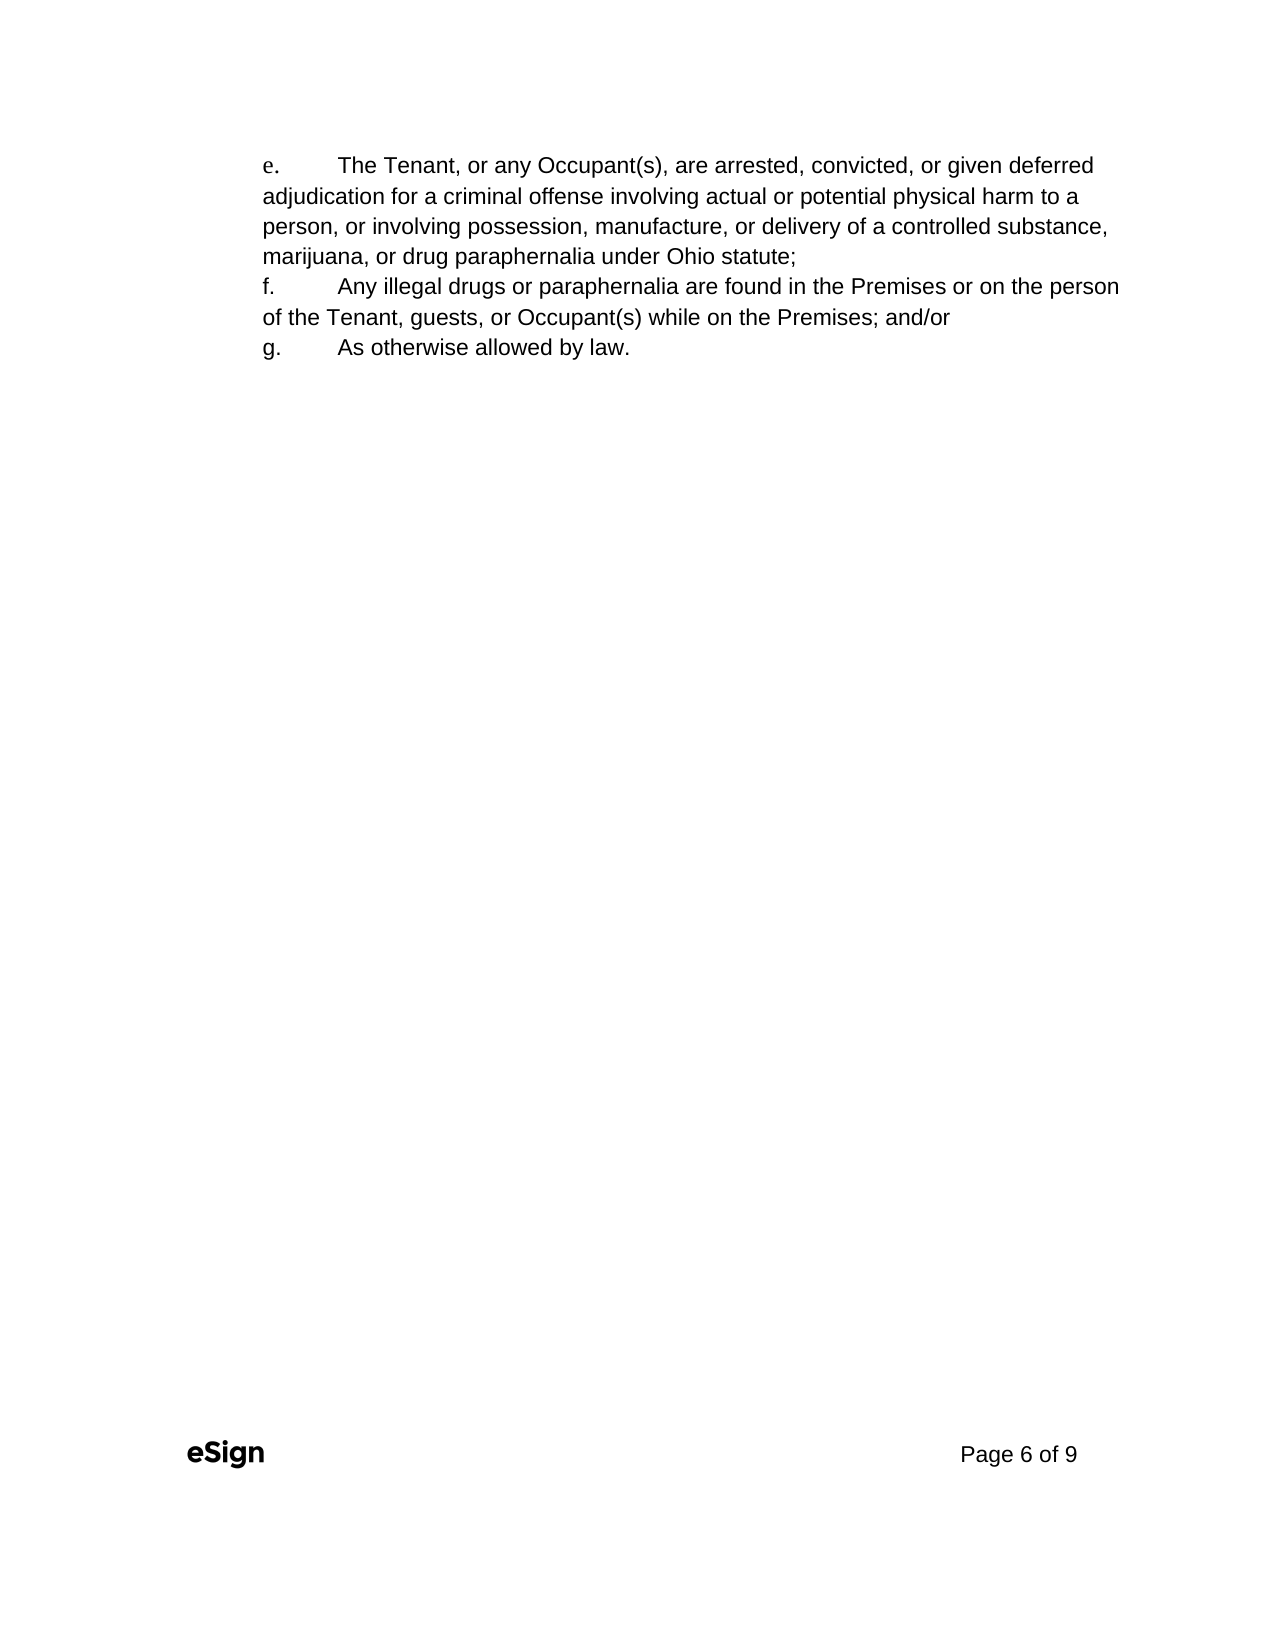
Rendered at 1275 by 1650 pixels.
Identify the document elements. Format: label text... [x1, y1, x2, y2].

list Any illegal drugs or paraphernalia are found in the Premises or on the person of the Tenant, guests, or Occupant(s) while on the Premises; and/or [262, 273, 1125, 330]
list As otherwise allowed by law. [262, 334, 1125, 360]
list The Tenant, or any Occupant(s), are arrested, convicted, or given deferred adjudication for a criminal offense involving actual or potential physical harm to a person, or involving possession, manufacture, or delivery of a controlled substance, marijuana, or drug paraphernalia under Ohio statute; [262, 150, 1125, 269]
